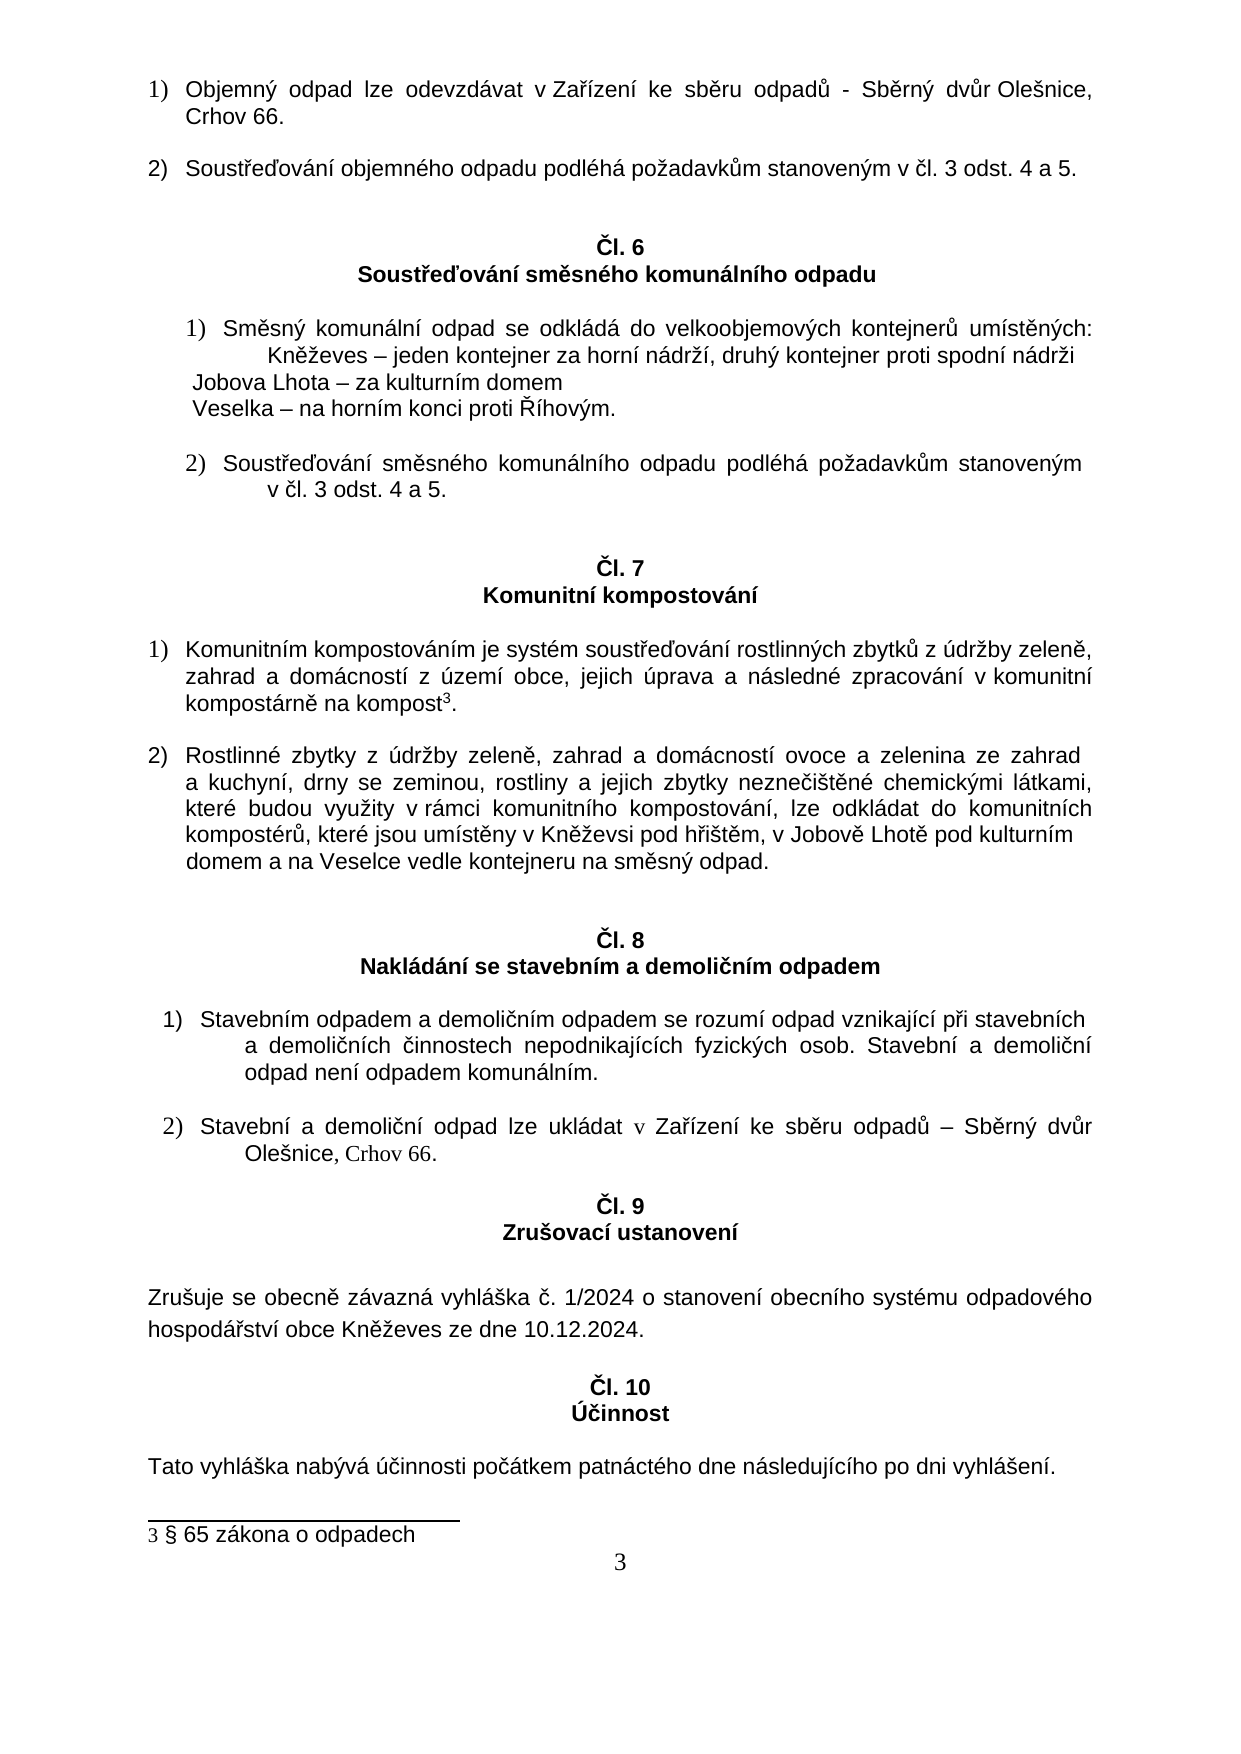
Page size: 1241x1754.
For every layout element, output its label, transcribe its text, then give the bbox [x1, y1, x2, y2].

list Stavební a demoliční odpad lze ukládat v Zařízení ke sběru odpadů – Sběrný dvůr Olešnice, Crhov 66. [162, 1111, 1092, 1166]
text domem a na Veselce vedle kontejneru na směsný odpad. [148, 848, 1092, 874]
text Účinnost [148, 1400, 1092, 1427]
text Čl. 8 [148, 927, 1092, 953]
list Soustřeďování směsného komunálního odpadu podléhá požadavkům stanoveným v čl. 3 odst. 4 a 5. [185, 448, 1092, 503]
list Komunitním kompostováním je systém soustřeďování rostlinných zbytků z údržby zeleně, zahrad a domácností z území obce, jejich úprava a následné zpracování v komunitní kompostárně na kompost. [148, 634, 1092, 716]
list Stavebním odpadem a demoličním odpadem se rozumí odpad vznikající při stavebních a demoličních činnostech nepodnikajících fyzických osob. Stavební a demoliční odpad není odpadem komunálním. [162, 1006, 1092, 1085]
text Čl. 9 [148, 1193, 1092, 1219]
list § 65 zákona o odpadech [148, 1521, 1092, 1547]
text Soustřeďování směsného komunálního odpadu [148, 261, 1092, 287]
list Směsný komunální odpad se odkládá do velkoobjemových kontejnerů umístěných: Kněževes – jeden kontejner za horní nádrží, druhý kontejner proti spodní nádrži [185, 313, 1092, 368]
text Čl. 7 [148, 555, 1092, 582]
text Čl. 6 [148, 234, 1092, 261]
text Jobova Lhota – za kulturním domem [192, 368, 1092, 395]
text Veselka – na horním konci proti Říhovým. [192, 395, 1092, 421]
text Čl. 10 [148, 1374, 1092, 1400]
list Soustřeďování objemného odpadu podléhá požadavkům stanoveným v čl. 3 odst. 4 a 5. [148, 155, 1092, 182]
list Objemný odpad lze odevzdávat v Zařízení ke sběru odpadů - Sběrný dvůr Olešnice, Crhov 66. [148, 74, 1092, 129]
subtitle Komunitní kompostování [148, 582, 1092, 608]
text Zrušovací ustanovení [148, 1219, 1092, 1246]
list Rostlinné zbytky z údržby zeleně, zahrad a domácností ovoce a zelenina ze zahrad a kuchyní, drny se zeminou, rostliny a jejich zbytky neznečištěné chemickými látkami, které budou využity v rámci komunitního kompostování, lze odkládat do komunitních kompostérů, které jsou umístěny v Kněževsi pod hřištěm, v Jobově Lhotě pod kulturním [148, 742, 1092, 848]
text Zrušuje se obecně závazná vyhláška č. 1/2024 o stanovení obecního systému odpadového hospodářství obce Kněževes ze dne 10.12.2024. [148, 1284, 1092, 1342]
text Nakládání se stavebním a demoličním odpadem [148, 953, 1092, 979]
text Tato vyhláška nabývá účinnosti počátkem patnáctého dne následujícího po dni vyhlášení. [148, 1453, 1092, 1479]
